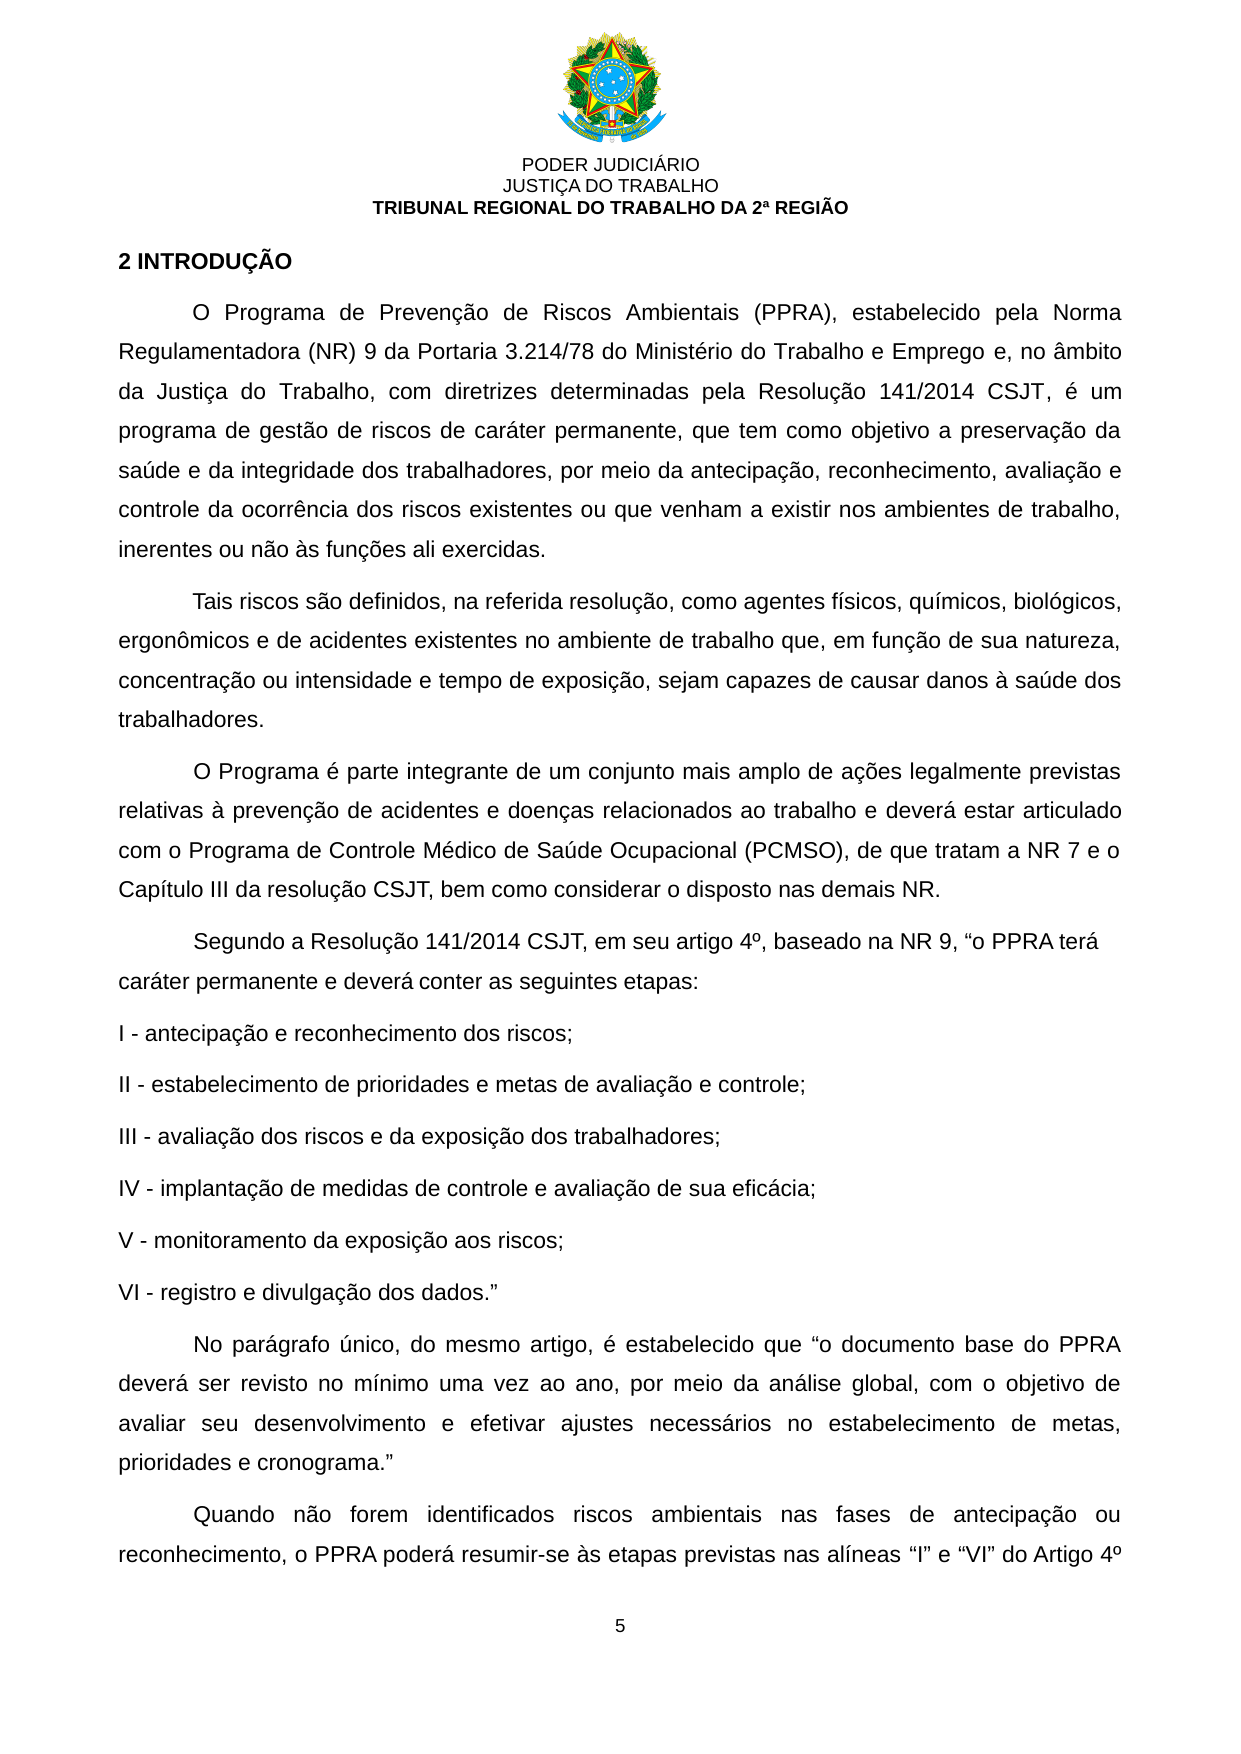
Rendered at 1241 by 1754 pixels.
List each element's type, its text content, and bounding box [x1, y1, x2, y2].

text No parágrafo único, do mesmo artigo, é estabelecido que “o documento base do PPRA deverá ser revisto no mínimo uma vez ao ano, por meio da análise global, com o objetivo de avaliar seu desenvolvimento e efetivar ajustes necessários no estabelecimento de metas, prioridades e cronograma.” [118, 1331, 1122, 1476]
text Quando não forem identificados riscos ambientais nas fases de antecipação ou reconhecimento, o PPRA poderá resumir-se às etapas previstas nas alíneas “I” e “VI” do Artigo 4º [118, 1501, 1122, 1567]
text IV - implantação de medidas de controle e avaliação de sua eficácia; [118, 1175, 1122, 1202]
text O Programa é parte integrante de um conjunto mais amplo de ações legalmente previstas relativas à prevenção de acidentes e doenças relacionados ao trabalho e deverá estar articulado com o Programa de Controle Médico de Saúde Ocupacional (PCMSO), de que tratam a NR 7 e o Capítulo III da resolução CSJT, bem como considerar o disposto nas demais NR. [118, 758, 1122, 903]
text Tais riscos são definidos, na referida resolução, como agentes físicos, químicos, biológicos, ergonômicos e de acidentes existentes no ambiente de trabalho que, em função de sua natureza, concentração ou intensidade e tempo de exposição, sejam capazes de causar danos à saúde dos trabalhadores. [118, 588, 1122, 732]
text III - avaliação dos riscos e da exposição dos trabalhadores; [118, 1123, 1122, 1150]
text II - estabelecimento de prioridades e metas de avaliação e controle; [118, 1071, 1122, 1098]
text O Programa de Prevenção de Riscos Ambientais (PPRA), estabelecido pela Norma Regulamentadora (NR) 9 da Portaria 3.214/78 do Ministério do Trabalho e Emprego e, no âmbito da Justiça do Trabalho, com diretrizes determinadas pela Resolução 141/2014 CSJT, é um programa de gestão de riscos de caráter permanente, que tem como objetivo a preservação da saúde e da integridade dos trabalhadores, por meio da antecipação, reconhecimento, avaliação e controle da ocorrência dos riscos existentes ou que venham a existir nos ambientes de trabalho, inerentes ou não às funções ali exercidas. [118, 299, 1122, 562]
subtitle 2 INTRODUÇÃO [118, 248, 1122, 274]
text V - monitoramento da exposição aos riscos; [118, 1227, 1122, 1253]
text I - antecipação e reconhecimento dos riscos; [118, 1019, 1122, 1046]
text Segundo a Resolução 141/2014 CSJT, em seu artigo 4º, baseado na NR 9, “o PPRA terá caráter permanente e deverá conter as seguintes etapas: [118, 928, 1122, 994]
text VI - registro e divulgação dos dados.” [118, 1279, 1122, 1305]
